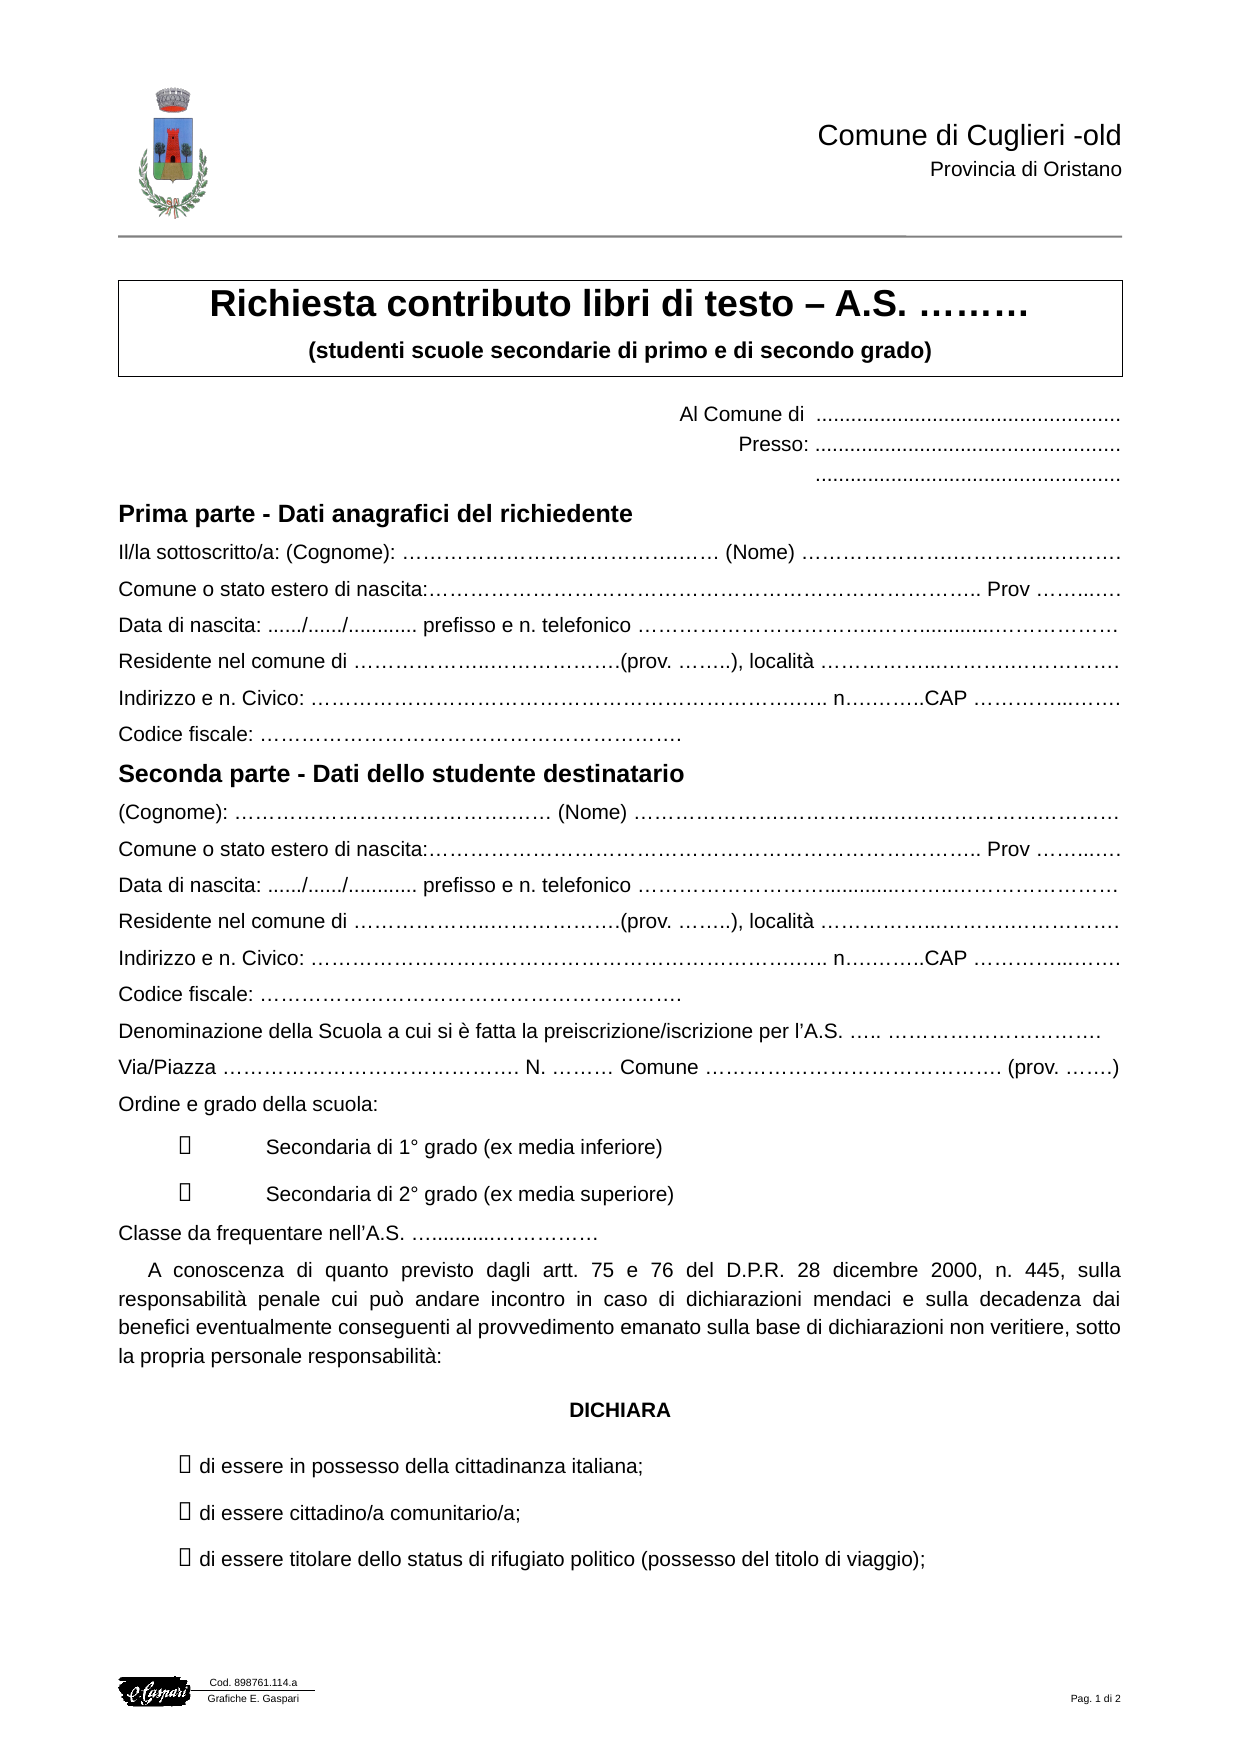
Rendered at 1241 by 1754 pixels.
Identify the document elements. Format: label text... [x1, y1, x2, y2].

table_header Richiesta contributo libri di testo – A.S. ……… (studenti scuole secondarie di primo e di secondo grado) [119, 281, 1122, 376]
text  Secondaria di 1° grado (ex media inferiore) [177, 1128, 1122, 1162]
text Comune di Cuglieri -old [224, 118, 1122, 152]
text Data di nascita: ....../....../............ prefisso e n. telefonico ……………………….............……..…………………… [118, 873, 1122, 897]
text Classe da frequentare nell’A.S. …...........…………… [118, 1221, 1122, 1245]
picture [122, 87, 224, 219]
text Provincia di Oristano [224, 157, 1122, 181]
text Residente nel comune di ………………..……………….(prov. ……..), località ……………...……….……………. [118, 649, 1122, 673]
text  di essere in possesso della cittadinanza italiana; [177, 1447, 1122, 1481]
text Comune o stato estero di nascita:…………………………………………………………………….. Prov ……...…. [118, 836, 1122, 860]
text Seconda parte - Dati dello studente destinatario [118, 759, 1122, 787]
text DICHIARA [118, 1398, 1122, 1422]
text Codice fiscale: ……………………………………………………. [118, 722, 1122, 746]
text A conoscenza di quanto previsto dagli artt. 75 e 76 del D.P.R. 28 dicembre 2000, n. 445, sulla responsabilità penale cui può andare incontro in caso di dichiarazioni mendaci e sulla decadenza dai benefici eventualmente conseguenti al provvedimento emanato sulla base di dichiarazioni non veritiere, sotto la propria personale responsabilità: [118, 1258, 1122, 1368]
text Codice fiscale: ……………………………………………………. [118, 982, 1122, 1006]
text Comune o stato estero di nascita:…………………………………………………………………….. Prov ……...…. [118, 576, 1122, 600]
text Il/la sottoscritto/a: (Cognome): ………………………………….…… (Nome) ………………….…………..….……. [118, 540, 1122, 564]
text Indirizzo e n. Civico: …………………………………………………………….….. n….……..CAP …………...……. [118, 686, 1122, 710]
picture [117, 1675, 191, 1707]
text Prima parte - Dati anagrafici del richiedente [118, 499, 1122, 527]
text  di essere cittadino/a comunitario/a; [177, 1493, 1122, 1527]
text Al Comune di [679, 402, 1122, 426]
text Via/Piazza ……………………………………. N. ……… Comune ……………………………………. (prov. …….) [118, 1055, 1122, 1079]
text Presso: [738, 432, 1122, 456]
text (Cognome): ………………………………….…… (Nome) ………………….…………..….….……………………… [118, 800, 1122, 824]
text Data di nascita: ....../....../............ prefisso e n. telefonico ……………………………..…….............……………… [118, 613, 1122, 637]
text  di essere titolare dello status di rifugiato politico (possesso del titolo di viaggio); [177, 1540, 1122, 1574]
text Ordine e grado della scuola: [118, 1092, 1122, 1116]
text Residente nel comune di ………………..……………….(prov. ……..), località ……………...……….……………. [118, 909, 1122, 933]
text Denominazione della Scuola a cui si è fatta la preiscrizione/iscrizione per l’A.S. ….. …………………………. [118, 1019, 1122, 1043]
text Indirizzo e n. Civico: …………………………………………………………….….. n….……..CAP …………...……. [118, 946, 1122, 970]
text  Secondaria di 2° grado (ex media superiore) [177, 1174, 1122, 1209]
